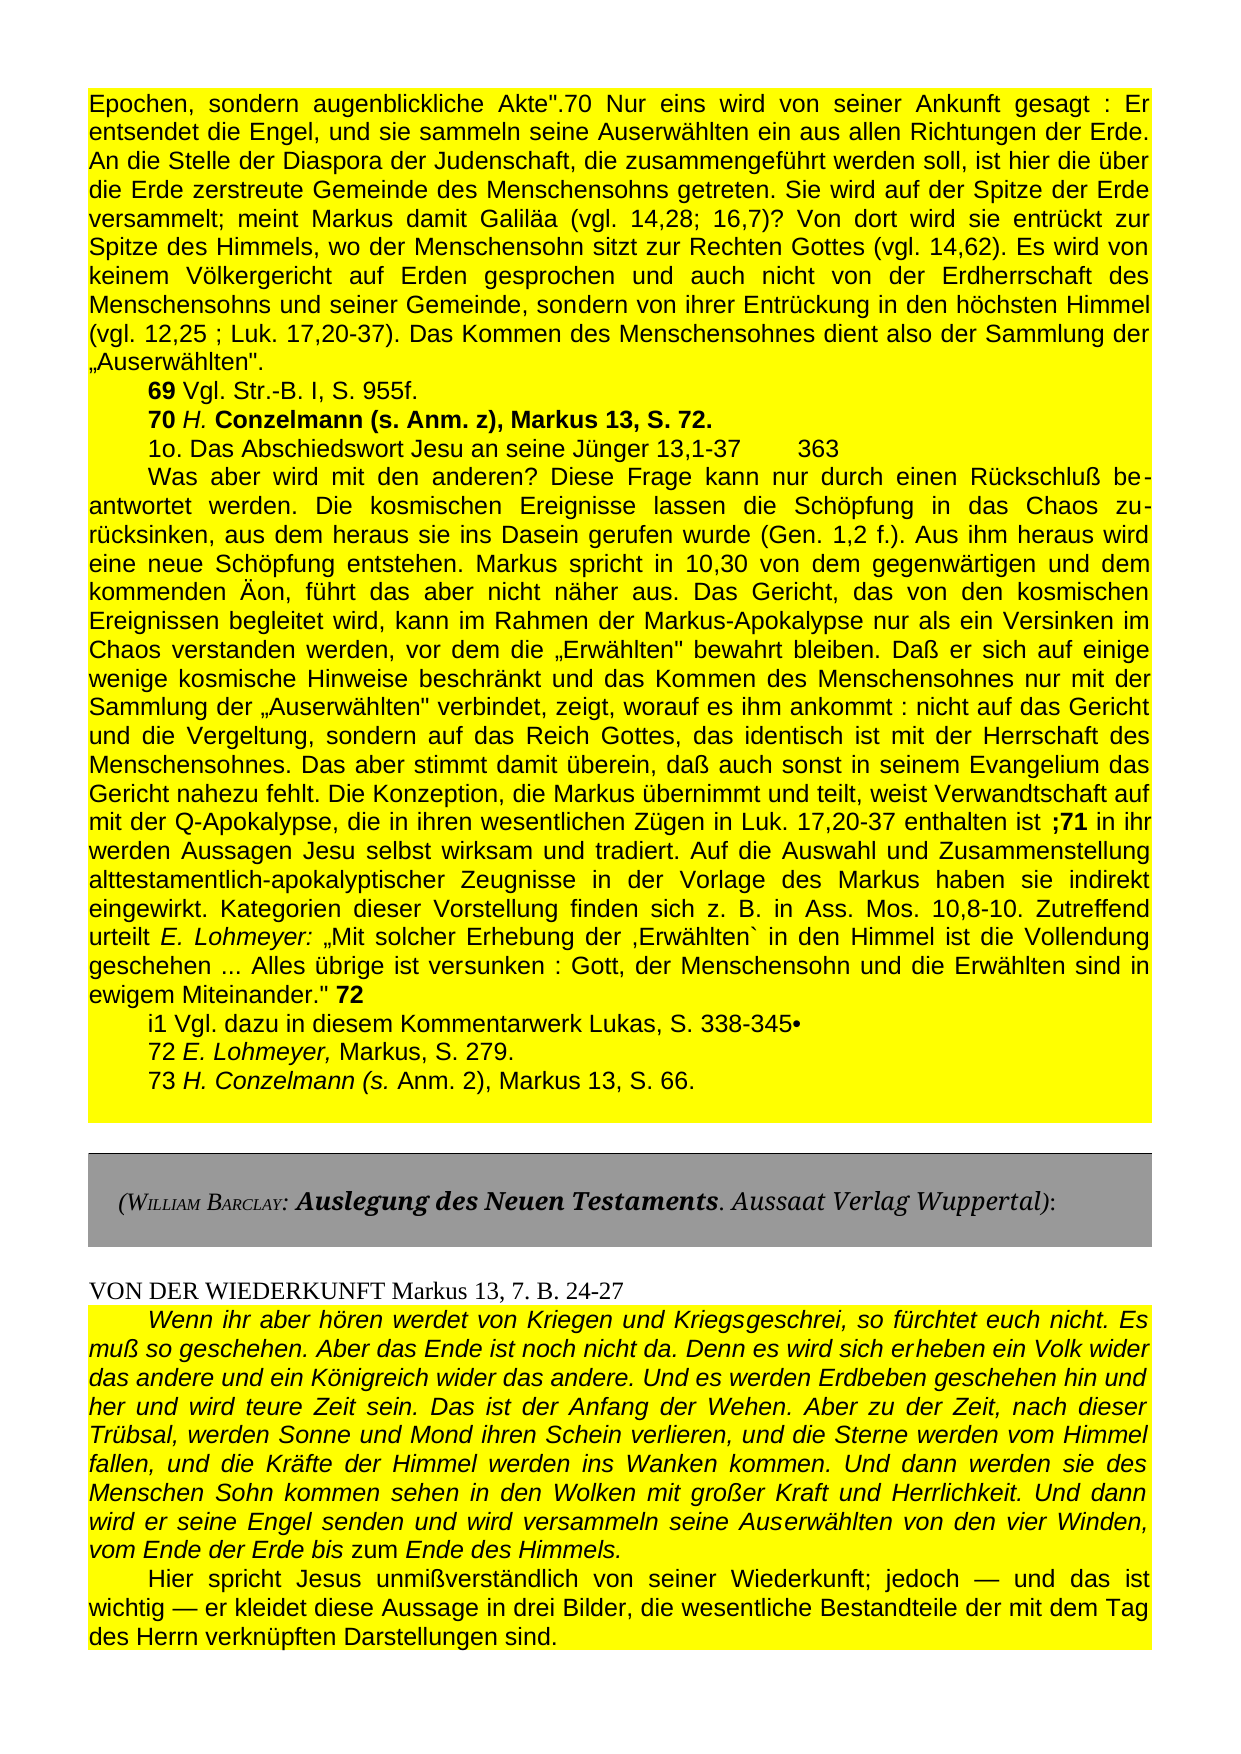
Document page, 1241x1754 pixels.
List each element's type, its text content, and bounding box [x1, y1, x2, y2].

text Was aber wird mit den anderen? Diese Frage kann nur durch einen Rückschluß be­antwortet werden. Die kosmischen Ereignisse lassen die Schöpfung in das Chaos zu­rücksinken, aus dem heraus sie ins Dasein gerufen wurde (Gen. 1,2 f.). Aus ihm heraus wird eine neue Schöpfung entstehen. Markus spricht in 10,30 von dem gegenwärtigen und dem kommenden Äon, führt das aber nicht näher aus. Das Gericht, das von den kosmischen Ereignissen begleitet wird, kann im Rahmen der Markus-Apokalypse nur als ein Versinken im Chaos verstanden werden, vor dem die „Erwählten" bewahrt bleiben. Daß er sich auf einige wenige kosmische Hinweise beschränkt und das Kom­men des Menschensohnes nur mit der Sammlung der „Auserwählten" verbindet, zeigt, worauf es ihm ankommt : nicht auf das Gericht und die Vergeltung, sondern auf das Reich Gottes, das identisch ist mit der Herrschaft des Menschensohnes. Das aber stimmt damit überein, daß auch sonst in seinem Evangelium das Gericht nahezu fehlt. Die Konzeption, die Markus übernimmt und teilt, weist Verwandtschaft auf mit der Q-Apokalypse, die in ihren wesentlichen Zügen in Luk. 17,20-37 enthalten ist ;71 in ihr werden Aussagen Jesu selbst wirksam und tradiert. Auf die Auswahl und Zusammenstellung alttestamentlich-apokalyptischer Zeugnisse in der Vorlage des Markus haben sie indirekt eingewirkt. Kategorien dieser Vorstellung finden sich z. B. in Ass. Mos. 10,8-10. Zutreffend urteilt E. Lohmeyer: „Mit solcher Erhebung der ,Erwählten` in den Himmel ist die Vollendung geschehen ... Alles übrige ist ver­sunken : Gott, der Menschensohn und die Erwählten sind in ewigem Miteinander." 72 [88, 462, 1152, 1008]
text VON DER WIEDERKUNFT Markus 13, 7. B. 24-27 [88, 1276, 1152, 1305]
text Epochen, sondern augenblickliche Akte".70 Nur eins wird von seiner Ankunft gesagt : Er entsendet die Engel, und sie sammeln seine Auserwählten ein aus allen Richtungen der Erde. An die Stelle der Diaspora der Judenschaft, die zusammengeführt werden soll, ist hier die über die Erde zerstreute Gemeinde des Menschensohns getreten. Sie wird auf der Spitze der Erde versammelt; meint Markus damit Galiläa (vgl. 14,28; 16,7)? Von dort wird sie entrückt zur Spitze des Himmels, wo der Menschensohn sitzt zur Rechten Gottes (vgl. 14,62). Es wird von keinem Völkergericht auf Erden gesprochen und auch nicht von der Erdherrschaft des Menschensohns und seiner Gemeinde, son­dern von ihrer Entrückung in den höchsten Himmel (vgl. 12,25 ; Luk. 17,20-37). Das Kommen des Menschensohnes dient also der Sammlung der „Auserwählten". [88, 88, 1152, 376]
text 69 Vgl. Str.-B. I, S. 955f. [88, 376, 1152, 405]
text 72 E. Lohmeyer, Markus, S. 279. [88, 1037, 1152, 1066]
text Hier spricht Jesus unmißverständlich von seiner Wiederkunft; jedoch — und das ist wichtig — er kleidet diese Aussage in drei Bilder, die wesentliche Bestandteile der mit dem Tag des Herrn verknüpften Darstellungen sind. [88, 1564, 1152, 1650]
text (William Barclay: Auslegung des Neuen Testaments. Aussaat Verlag Wuppertal): [88, 1154, 1152, 1247]
text 70 H. Conzelmann (s. Anm. z), Markus 13, S. 72. [88, 405, 1152, 433]
text Wenn ihr aber hören werdet von Kriegen und Kriegs­geschrei, so fürchtet euch nicht. Es muß so geschehen. Aber das Ende ist noch nicht da. Denn es wird sich er­heben ein Volk wider das andere und ein Königreich wider das andere. Und es werden Erdbeben geschehen hin und her und wird teure Zeit sein. Das ist der Anfang der Wehen. Aber zu der Zeit, nach dieser Trübsal, wer­den Sonne und Mond ihren Schein verlieren, und die Sterne werden vom Himmel fallen, und die Kräfte der Himmel werden ins Wanken kommen. Und dann werden sie des Menschen Sohn kommen sehen in den Wolken mit großer Kraft und Herrlichkeit. Und dann wird er seine Engel senden und wird versammeln seine Aus­erwählten von den vier Winden, vom Ende der Erde bis zum Ende des Himmels. [88, 1305, 1152, 1564]
text 73 H. Conzelmann (s. Anm. 2), Markus 13, S. 66. [88, 1066, 1152, 1095]
text 1o. Das Abschiedswort Jesu an seine Jünger 13,1-37 363 [88, 433, 1152, 462]
text i1 Vgl. dazu in diesem Kommentarwerk Lukas, S. 338-345• [88, 1008, 1152, 1037]
